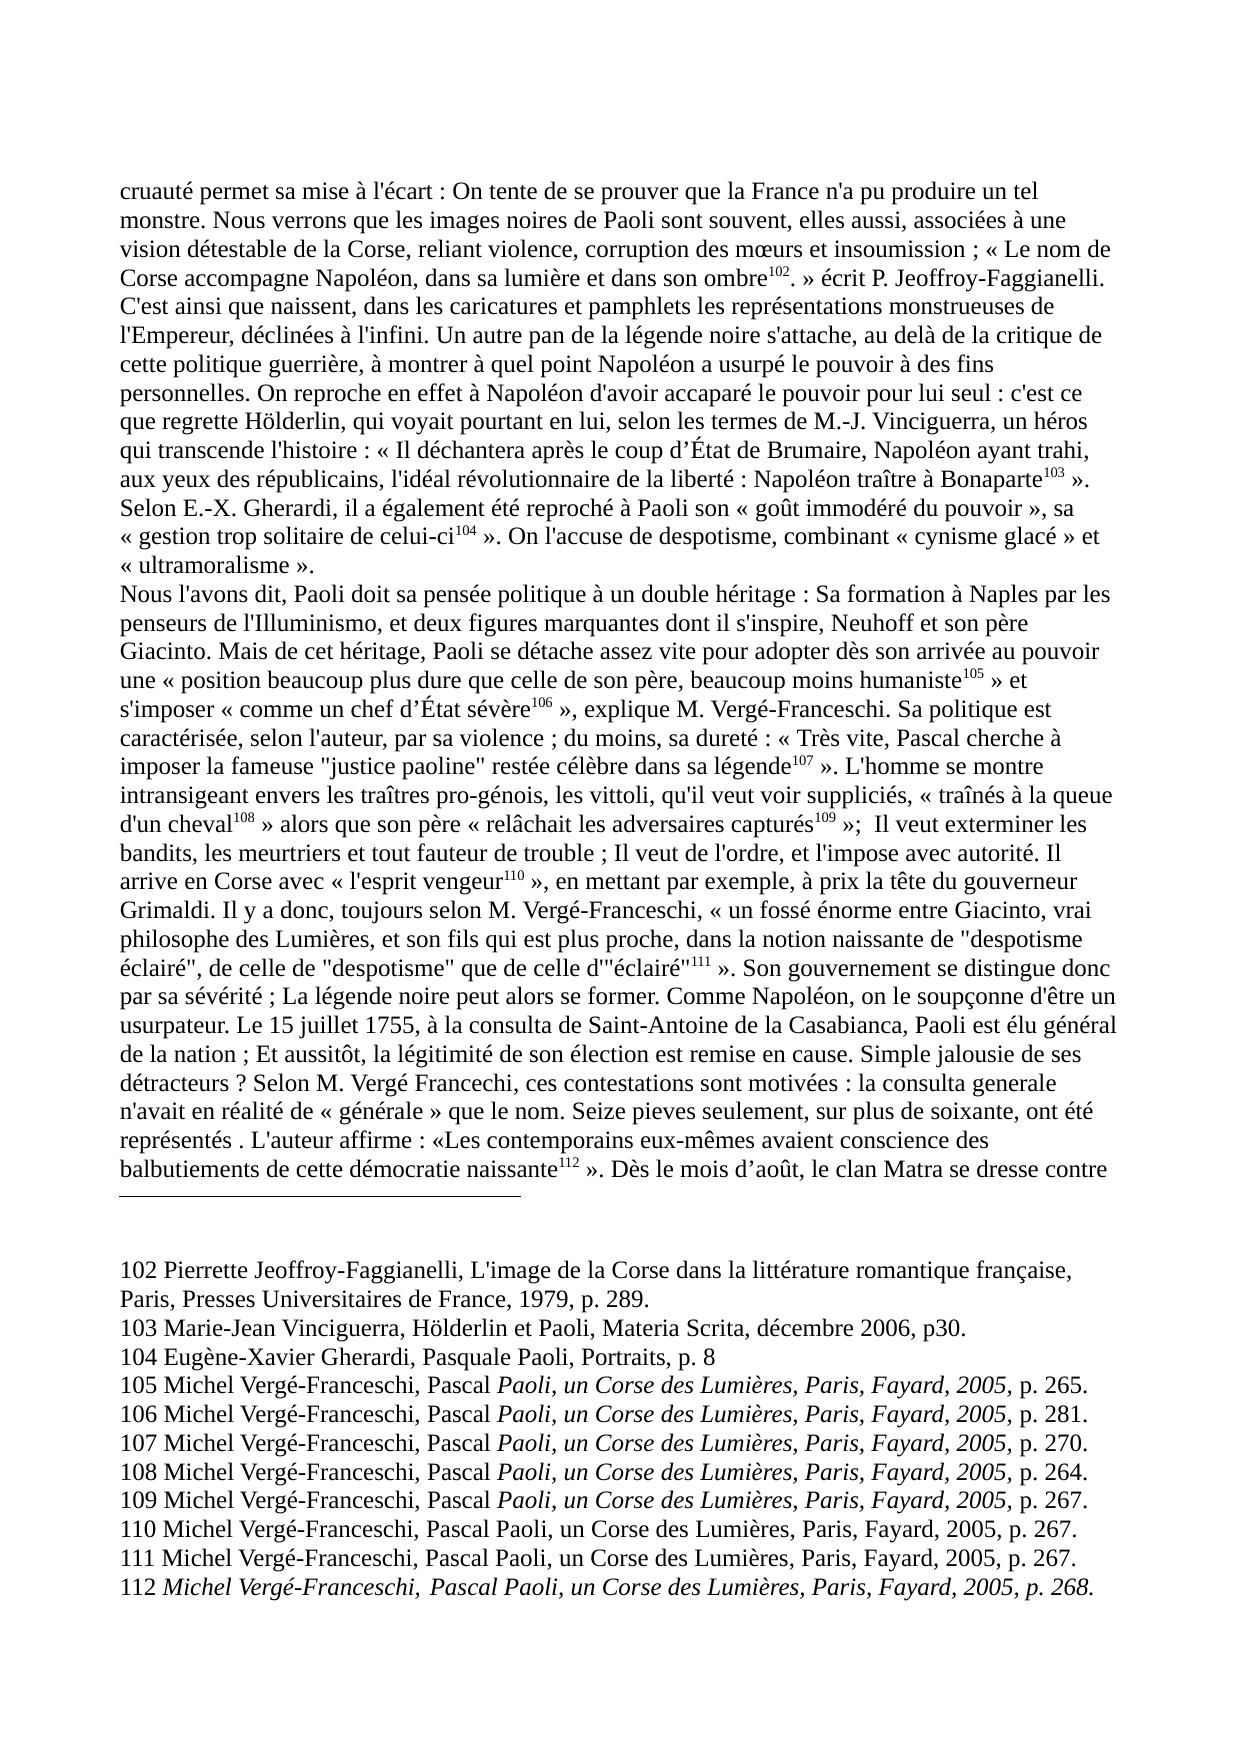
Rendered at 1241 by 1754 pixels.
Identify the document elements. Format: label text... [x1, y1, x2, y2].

text Michel Vergé-Franceschi, Pascal Paoli, un Corse des Lumières, Paris, Fayard, 2005, p. 264. [119, 1457, 1123, 1485]
text Eugène-Xavier Gherardi, Pasquale Paoli, Portraits, p. 8 [119, 1342, 1123, 1370]
text Pierrette Jeoffroy-Faggianelli, L'image de la Corse dans la littérature romantique française, Paris, Presses Universitaires de France, 1979, p. 289. [119, 1255, 1123, 1313]
text Michel Vergé-Franceschi, Pascal Paoli, un Corse des Lumières, Paris, Fayard, 2005, p. 281. [119, 1399, 1123, 1428]
text Nous l'avons dit, Paoli doit sa pensée politique à un double héritage : Sa formation à Naples par les penseurs de l'Illuminismo, et deux figures marquantes dont il s'inspire, Neuhoff et son père Giacinto. Mais de cet héritage, Paoli se détache assez vite pour adopter dès son arrivée au pouvoir une « position beaucoup plus dure que celle de son père, beaucoup moins humaniste » et s'imposer « comme un chef d’État sévère », explique M. Vergé-Franceschi. Sa politique est caractérisée, selon l'auteur, par sa violence ; du moins, sa dureté : « Très vite, Pascal cherche à imposer la fameuse "justice paoline" restée célèbre dans sa légende ». L'homme se montre intransigeant envers les traîtres pro-génois, les vittoli, qu'il veut voir suppliciés, « traînés à la queue d'un cheval » alors que son père « relâchait les adversaires capturés »; Il veut exterminer les bandits, les meurtriers et tout fauteur de trouble ; Il veut de l'ordre, et l'impose avec autorité. Il arrive en Corse avec « l'esprit vengeur », en mettant par exemple, à prix la tête du gouverneur Grimaldi. Il y a donc, toujours selon M. Vergé-Franceschi, « un fossé énorme entre Giacinto, vrai philosophe des Lumières, et son fils qui est plus proche, dans la notion naissante de "despotisme éclairé", de celle de "despotisme" que de celle d'"éclairé" ». Son gouvernement se distingue donc par sa sévérité ; La légende noire peut alors se former. Comme Napoléon, on le soupçonne d'être un usurpateur. Le 15 juillet 1755, à la consulta de Saint-Antoine de la Casabianca, Paoli est élu général de la nation ; Et aussitôt, la légitimité de son élection est remise en cause. Simple jalousie de ses détracteurs ? Selon M. Vergé Francechi, ces contestations sont motivées : la consulta generale n'avait en réalité de « générale » que le nom. Seize pieves seulement, sur plus de soixante, ont été représentés . L'auteur affirme : «Les contemporains eux-mêmes avaient conscience des balbutiements de cette démocratie naissante ». Dès le mois d’août, le clan Matra se dresse contre [119, 579, 1123, 1183]
text Michel Vergé-Franceschi, Pascal Paoli, un Corse des Lumières, Paris, Fayard, 2005, p. 267. [119, 1514, 1123, 1543]
text cruauté permet sa mise à l'écart : On tente de se prouver que la France n'a pu produire un tel monstre. Nous verrons que les images noires de Paoli sont souvent, elles aussi, associées à une vision détestable de la Corse, reliant violence, corruption des mœurs et insoumission ; « Le nom de Corse accompagne Napoléon, dans sa lumière et dans son ombre. » écrit P. Jeoffroy-Faggianelli. [119, 176, 1123, 291]
text Michel Vergé-Franceschi, Pascal Paoli, un Corse des Lumières, Paris, Fayard, 2005, p. 267. [119, 1485, 1123, 1514]
text Michel Vergé-Franceschi, Pascal Paoli, un Corse des Lumières, Paris, Fayard, 2005, p. 265. [119, 1370, 1123, 1399]
text Marie-Jean Vinciguerra, Hölderlin et Paoli, Materia Scrita, décembre 2006, p30. [119, 1313, 1123, 1342]
text C'est ainsi que naissent, dans les caricatures et pamphlets les représentations monstrueuses de l'Empereur, déclinées à l'infini. Un autre pan de la légende noire s'attache, au delà de la critique de cette politique guerrière, à montrer à quel point Napoléon a usurpé le pouvoir à des fins personnelles. On reproche en effet à Napoléon d'avoir accaparé le pouvoir pour lui seul : c'est ce que regrette Hölderlin, qui voyait pourtant en lui, selon les termes de M.-J. Vinciguerra, un héros qui transcende l'histoire : « Il déchantera après le coup d’État de Brumaire, Napoléon ayant trahi, aux yeux des républicains, l'idéal révolutionnaire de la liberté : Napoléon traître à Bonaparte ». Selon E.-X. Gherardi, il a également été reproché à Paoli son « goût immodéré du pouvoir », sa « gestion trop solitaire de celui-ci ». On l'accuse de despotisme, combinant « cynisme glacé » et « ultramoralisme ». [119, 291, 1123, 579]
text Michel Vergé-Franceschi, Pascal Paoli, un Corse des Lumières, Paris, Fayard, 2005, p. 267. [119, 1543, 1123, 1572]
text Michel Vergé-Franceschi, Pascal Paoli, un Corse des Lumières, Paris, Fayard, 2005, p. 270. [119, 1428, 1123, 1457]
text Michel Vergé-Franceschi, Pascal Paoli, un Corse des Lumières, Paris, Fayard, 2005, p. 268. [119, 1572, 1123, 1600]
